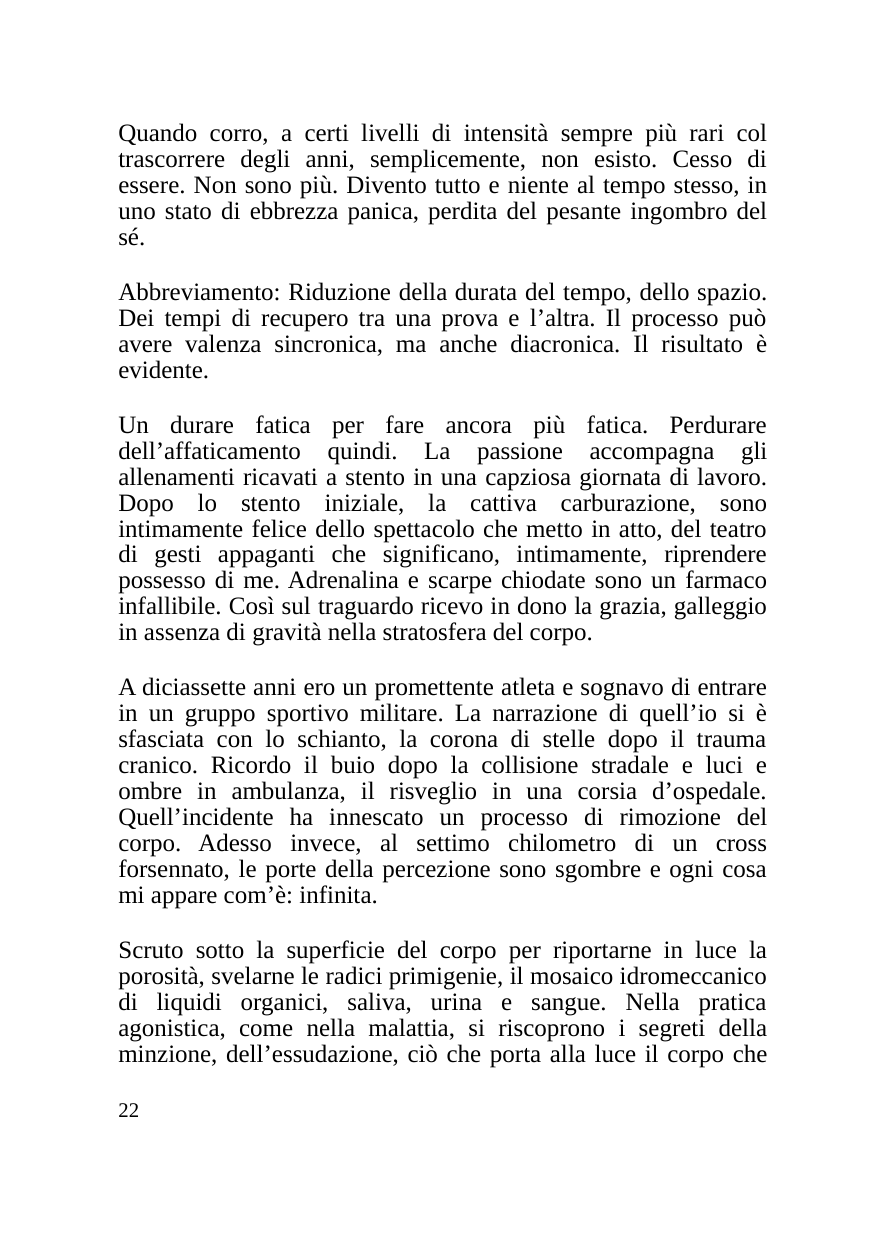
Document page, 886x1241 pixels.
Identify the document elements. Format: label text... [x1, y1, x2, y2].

text Un durare fatica per fare ancora più fatica. Perdurare dell’affaticamento quindi. La passione accompagna gli allenamenti ricavati a stento in una capziosa giornata di lavoro. Dopo lo stento iniziale, la cattiva carburazione, sono intimamente felice dello spettacolo che metto in atto, del teatro di gesti appaganti che significano, intimamente, riprendere possesso di me. Adrenalina e scarpe chiodate sono un farmaco infallibile. Così sul traguardo ricevo in dono la grazia, galleggio in assenza di gravità nella stratosfera del corpo. [118, 410, 768, 646]
text A diciassette anni ero un promettente atleta e sognavo di entrare in un gruppo sportivo militare. La narrazione di quell’io si è sfasciata con lo schianto, la corona di stelle dopo il trauma cranico. Ricordo il buio dopo la collisione stradale e luci e ombre in ambulanza, il risveglio in una corsia d’ospedale. Quell’incidente ha innescato un processo di rimozione del corpo. Adesso invece, al settimo chilometro di un cross forsennato, le porte della percezione sono sgombre e ogni cosa mi appare com’è: infinita. [118, 672, 768, 909]
text Quando corro, a certi livelli di intensità sempre più rari col trascorrere degli anni, semplicemente, non esisto. Cesso di essere. Non sono più. Divento tutto e niente al tempo stesso, in uno stato di ebbrezza panica, perdita del pesante ingombro del sé. [118, 118, 768, 251]
text Scruto sotto la superficie del corpo per riportarne in luce la porosità, svelarne le radici primigenie, il mosaico idromeccanico di liquidi organici, saliva, urina e sangue. Nella pratica agonistica, come nella malattia, si riscoprono i segreti della minzione, dell’essudazione, ciò che porta alla luce il corpo che [118, 935, 768, 1068]
text Abbreviamento: Riduzione della durata del tempo, dello spazio. Dei tempi di recupero tra una prova e l’altra. Il processo può avere valenza sincronica, ma anche diacronica. Il risultato è evidente. [118, 277, 768, 383]
